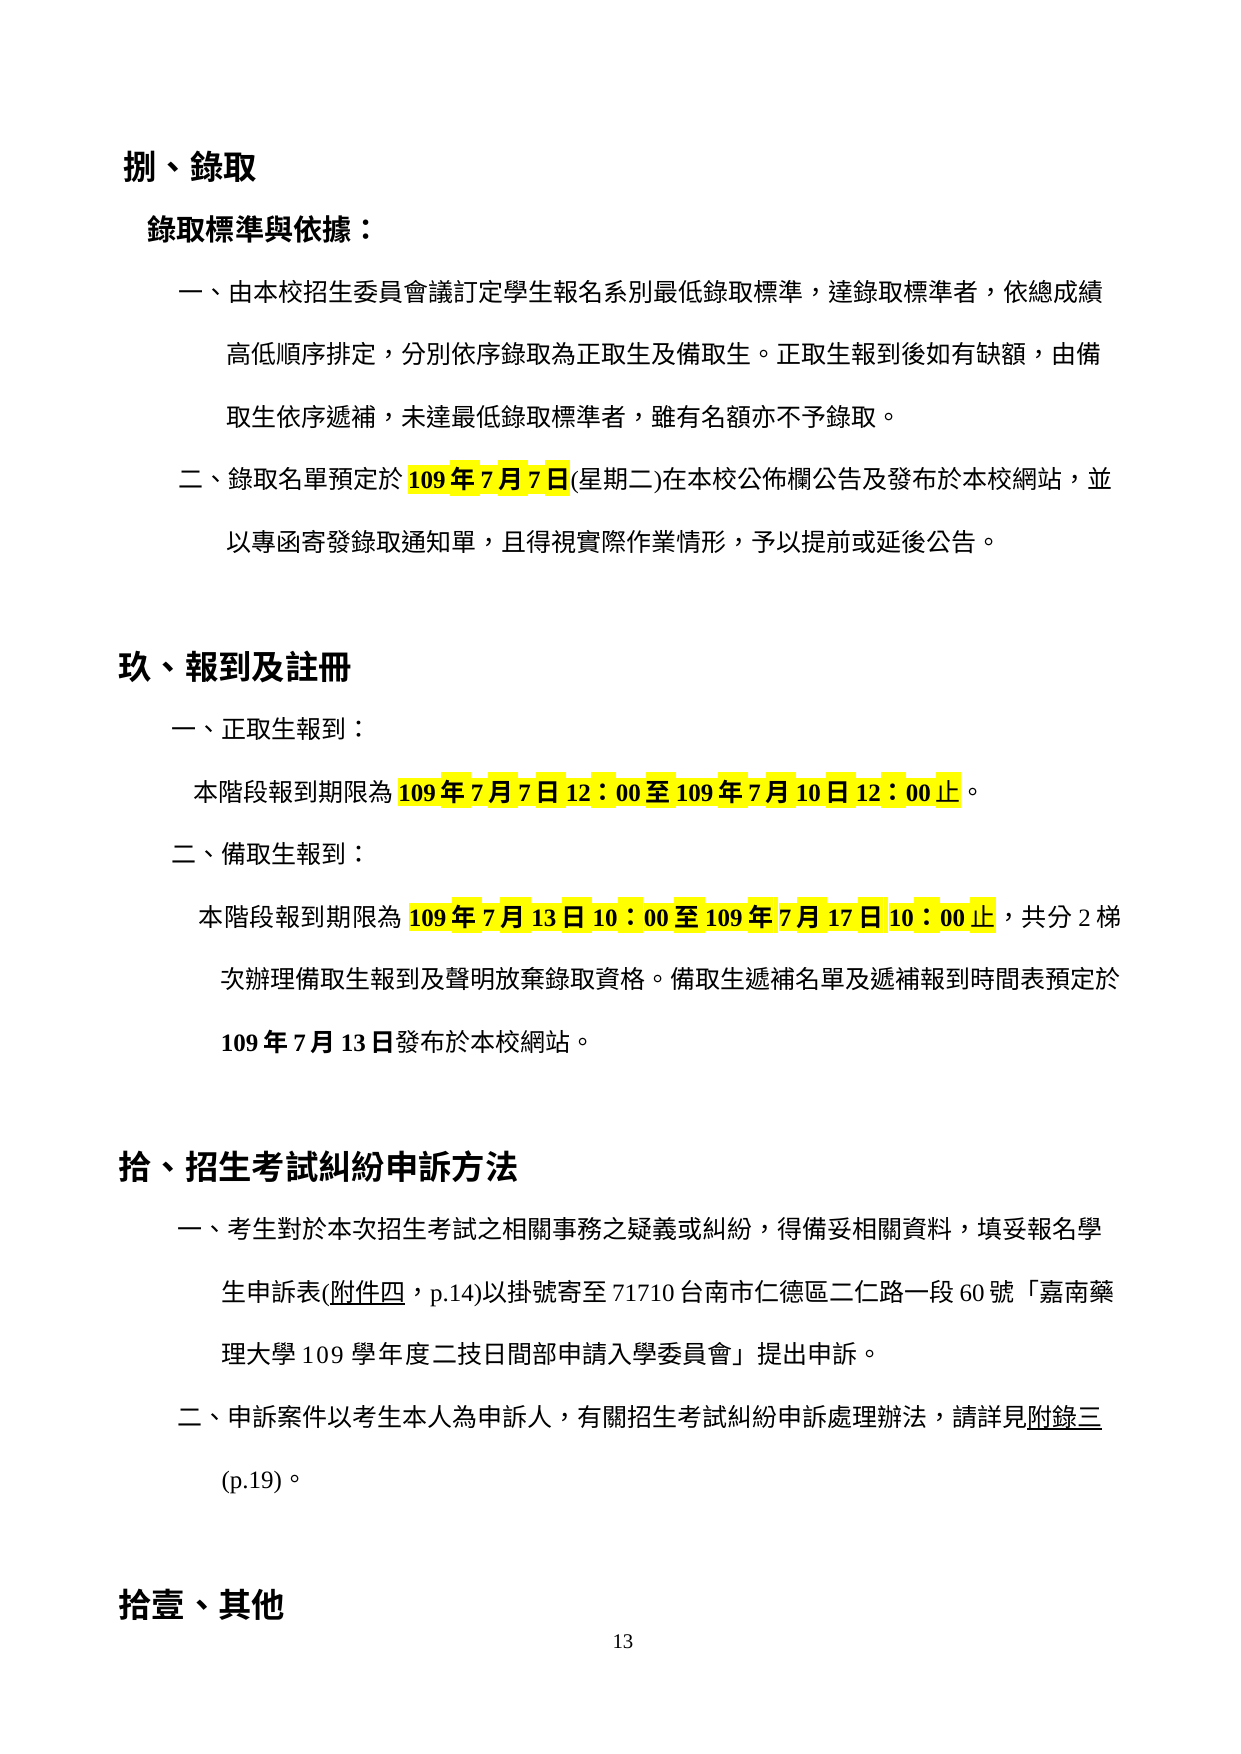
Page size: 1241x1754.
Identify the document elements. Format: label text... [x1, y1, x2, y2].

text 本階段報到期限為109年7月7日12：00至109年7月10日12：00止。 [118, 748, 1122, 811]
text 本階段報到期限為109年7月13日10：00至109年7月17日10：00止，共分2梯次辦理備取生報到及聲明放棄錄取資格。備取生遞補名單及遞補報到時間表預定於109年7月13日發布於本校網站。 [170, 873, 1122, 1061]
text 捌、錄取 [118, 123, 1122, 186]
text 二、備取生報到： [172, 811, 1122, 873]
text 一、由本校招生委員會議訂定學生報名系別最低錄取標準，達錄取標準者，依總成績高低順序排定，分別依序錄取為正取生及備取生。正取生報到後如有缺額，由備取生依序遞補，未達最低錄取標準者，雖有名額亦不予錄取。 [178, 248, 1122, 436]
text 玖、報到及註冊 [118, 623, 1122, 686]
text 錄取標準與依據： [118, 186, 1122, 248]
text 一、考生對於本次招生考試之相關事務之疑義或糾紛，得備妥相關資料，填妥報名學生申訴表(附件四，p.14)以掛號寄至71710台南市仁德區二仁路一段60號「嘉南藥理大學109學年度二技日間部申請入學委員會」提出申訴。 [177, 1186, 1122, 1373]
text 拾壹、其他 [118, 1561, 1122, 1623]
text 二、錄取名單預定於109年7月7日(星期二)在本校公佈欄公告及發布於本校網站，並以專函寄發錄取通知單，且得視實際作業情形，予以提前或延後公告。 [178, 436, 1122, 561]
text 二、申訴案件以考生本人為申訴人，有關招生考試糾紛申訴處理辦法，請詳見附錄三(p.19)。 [177, 1373, 1122, 1498]
text 一、正取生報到： [172, 686, 1122, 748]
text 拾、招生考試糾紛申訴方法 [118, 1123, 1122, 1186]
